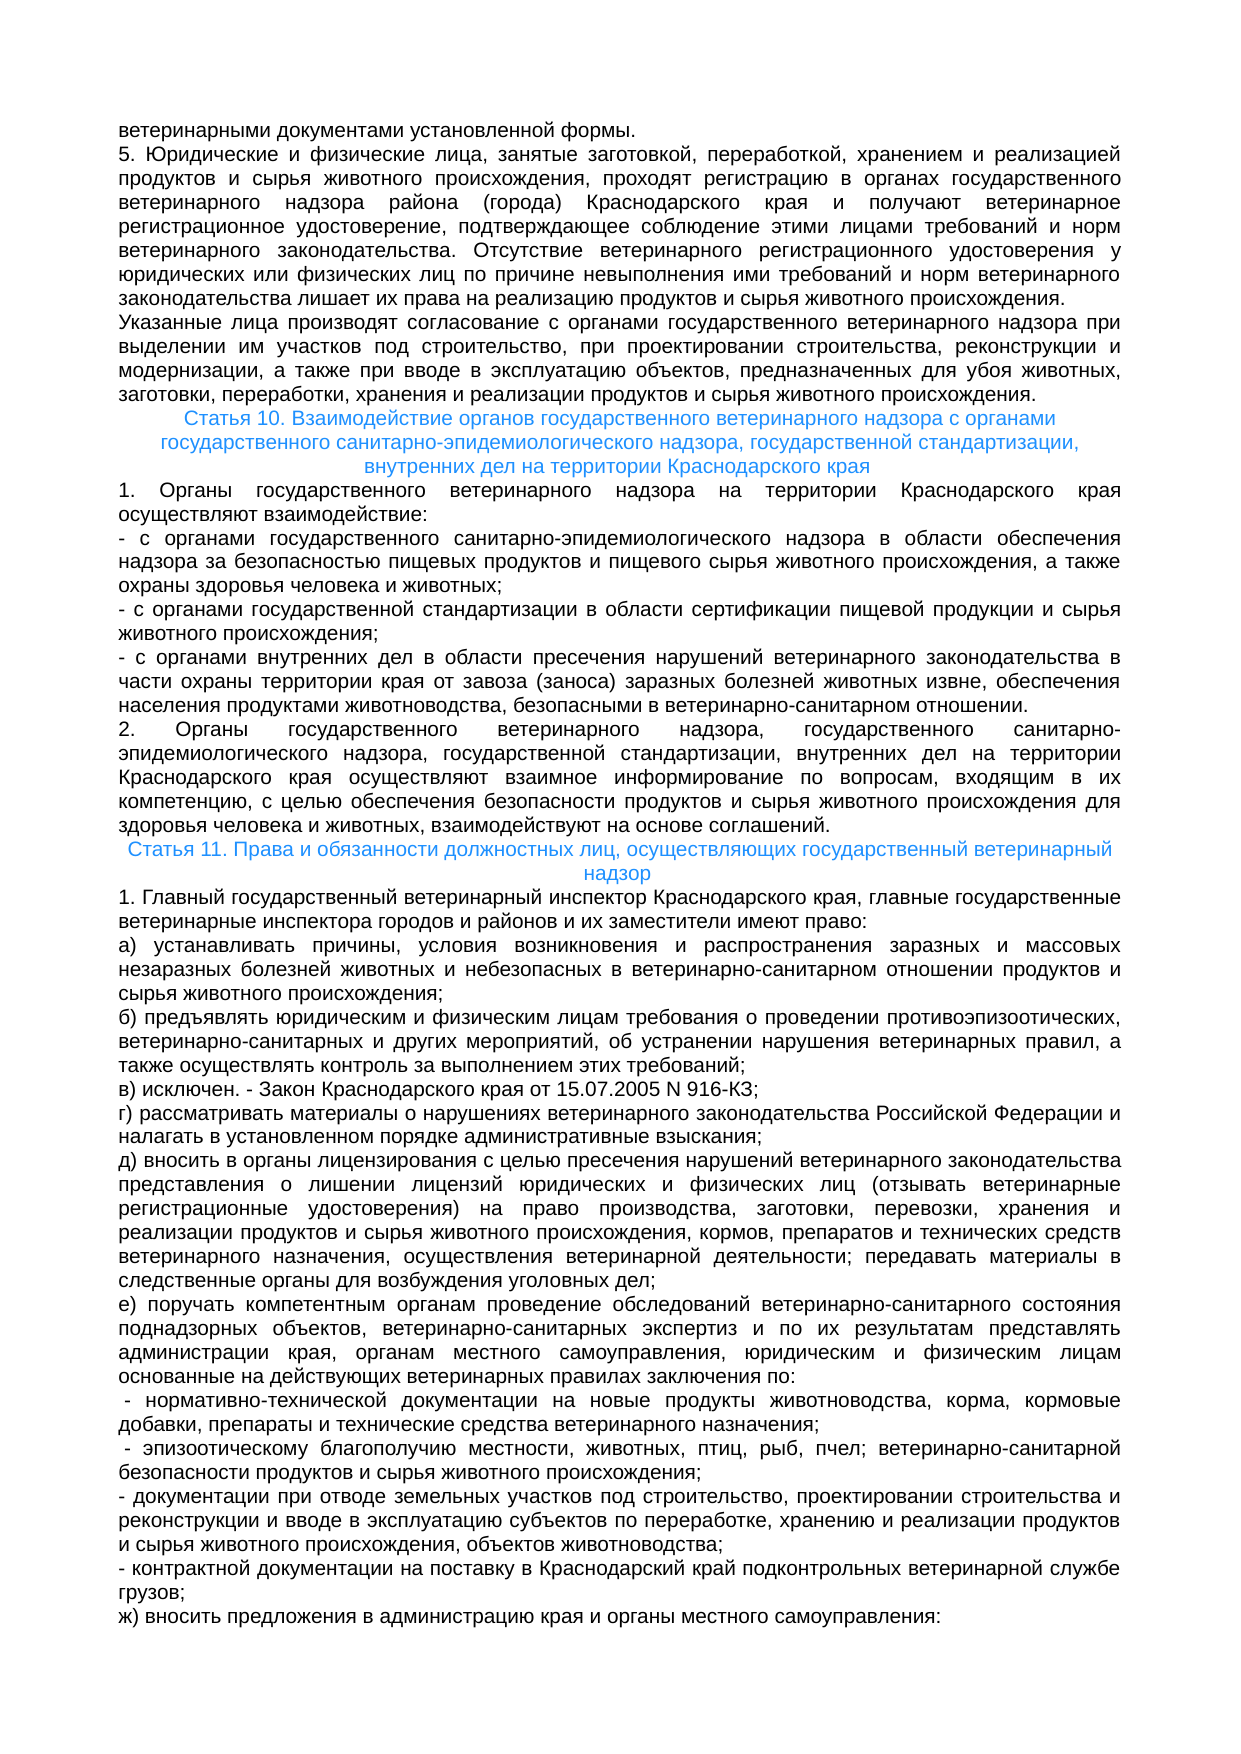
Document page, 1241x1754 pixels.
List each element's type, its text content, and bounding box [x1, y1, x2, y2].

text 1. Главный государственный ветеринарный инспектор Краснодарского края, главные государственные ветеринарные инспектора городов и районов и их заместители имеют право: [118, 885, 1122, 933]
text б) предъявлять юридическим и физическим лицам требования о проведении противоэпизоотических, ветеринарно-санитарных и других мероприятий, об устранении нарушения ветеринарных правил, а также осуществлять контроль за выполнением этих требований; [118, 1004, 1122, 1076]
text - контрактной документации на поставку в Краснодарский край подконтрольных ветеринарной службе грузов; [118, 1556, 1122, 1603]
text - с органами внутренних дел в области пресечения нарушений ветеринарного законодательства в части охраны территории края от завоза (заноса) заразных болезней животных извне, обеспечения населения продуктами животноводства, безопасными в ветеринарно-санитарном отношении. [118, 645, 1122, 717]
text - эпизоотическому благополучию местности, животных, птиц, рыб, пчел; ветеринарно-санитарной безопасности продуктов и сырья животного происхождения; [118, 1436, 1122, 1484]
text г) рассматривать материалы о нарушениях ветеринарного законодательства Российской Федерации и налагать в установленном порядке административные взыскания; [118, 1100, 1122, 1148]
text ж) вносить предложения в администрацию края и органы местного самоуправления: [118, 1603, 1122, 1627]
text 5. Юридические и физические лица, занятые заготовкой, переработкой, хранением и реализацией продуктов и сырья животного происхождения, проходят регистрацию в органах государственного ветеринарного надзора района (города) Краснодарского края и получают ветеринарное регистрационное удостоверение, подтверждающее соблюдение этими лицами требований и норм ветеринарного законодательства. Отсутствие ветеринарного регистрационного удостоверения у юридических или физических лиц по причине невыполнения ими требований и норм ветеринарного законодательства лишает их права на реализацию продуктов и сырья животного происхождения. [118, 142, 1122, 310]
text е) поручать компетентным органам проведение обследований ветеринарно-санитарного состояния поднадзорных объектов, ветеринарно-санитарных экспертиз и по их результатам представлять администрации края, органам местного самоуправления, юридическим и физическим лицам основанные на действующих ветеринарных правилах заключения по: [118, 1292, 1122, 1388]
text Статья 10. Взаимодействие органов государственного ветеринарного надзора с органами государственного санитарно-эпидемиологического надзора, государственной стандартизации, внутренних дел на территории Краснодарского края [118, 406, 1122, 477]
text - нормативно-технической документации на новые продукты животноводства, корма, кормовые добавки, препараты и технические средства ветеринарного назначения; [118, 1388, 1122, 1436]
text - с органами государственного санитарно-эпидемиологического надзора в области обеспечения надзора за безопасностью пищевых продуктов и пищевого сырья животного происхождения, а также охраны здоровья человека и животных; [118, 525, 1122, 597]
text Указанные лица производят согласование с органами государственного ветеринарного надзора при выделении им участков под строительство, при проектировании строительства, реконструкции и модернизации, а также при вводе в эксплуатацию объектов, предназначенных для убоя животных, заготовки, переработки, хранения и реализации продуктов и сырья животного происхождения. [118, 310, 1122, 406]
text а) устанавливать причины, условия возникновения и распространения заразных и массовых незаразных болезней животных и небезопасных в ветеринарно-санитарном отношении продуктов и сырья животного происхождения; [118, 933, 1122, 1004]
text Статья 11. Права и обязанности должностных лиц, осуществляющих государственный ветеринарный надзор [118, 837, 1122, 885]
text 1. Органы государственного ветеринарного надзора на территории Краснодарского края осуществляют взаимодействие: [118, 477, 1122, 525]
text д) вносить в органы лицензирования с целью пресечения нарушений ветеринарного законодательства представления о лишении лицензий юридических и физических лиц (отзывать ветеринарные регистрационные удостоверения) на право производства, заготовки, перевозки, хранения и реализации продуктов и сырья животного происхождения, кормов, препаратов и технических средств ветеринарного назначения, осуществления ветеринарной деятельности; передавать материалы в следственные органы для возбуждения уголовных дел; [118, 1148, 1122, 1292]
text - документации при отводе земельных участков под строительство, проектировании строительства и реконструкции и вводе в эксплуатацию субъектов по переработке, хранению и реализации продуктов и сырья животного происхождения, объектов животноводства; [118, 1484, 1122, 1556]
text 2. Органы государственного ветеринарного надзора, государственного санитарно-эпидемиологического надзора, государственной стандартизации, внутренних дел на территории Краснодарского края осуществляют взаимное информирование по вопросам, входящим в их компетенцию, с целью обеспечения безопасности продуктов и сырья животного происхождения для здоровья человека и животных, взаимодействуют на основе соглашений. [118, 717, 1122, 837]
text в) исключен. - Закон Краснодарского края от 15.07.2005 N 916-КЗ; [118, 1076, 1122, 1100]
text - с органами государственной стандартизации в области сертификации пищевой продукции и сырья животного происхождения; [118, 597, 1122, 645]
text ветеринарными документами установленной формы. [118, 118, 1122, 142]
